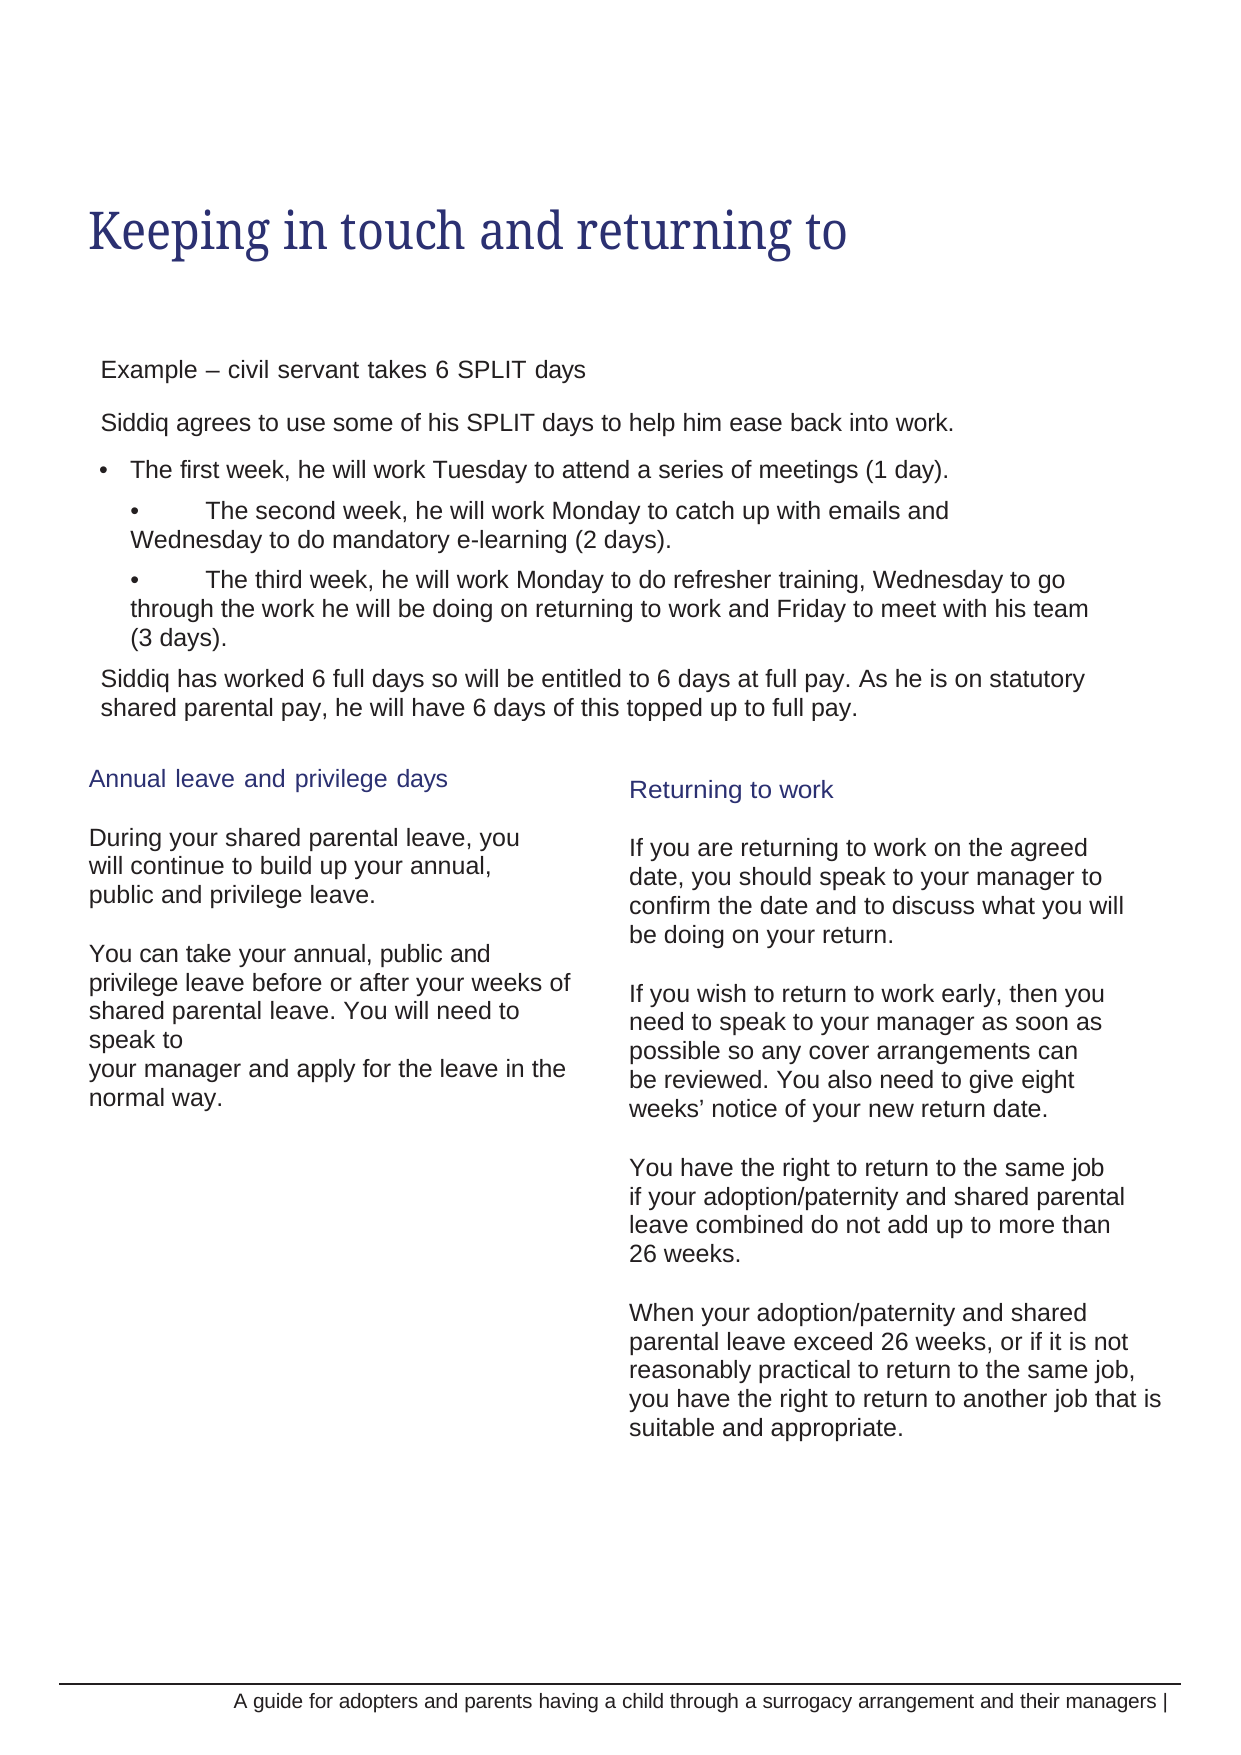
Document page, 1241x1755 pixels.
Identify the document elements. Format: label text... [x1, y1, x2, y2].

list The second week, he will work Monday to catch up with emails and Wednesday to do mandatory e-learning (2 days). [130, 496, 1055, 553]
text your manager and apply for the leave in the normal way. [88, 1054, 580, 1112]
text If you are returning to work on the agreed date, you should speak to your manager to confirm the date and to discuss what you will be doing on your return. [629, 833, 1136, 948]
text Siddiq agrees to use some of his SPLIT days to help him ease back into work. [100, 408, 1152, 437]
list The third week, he will work Monday to do refresher training, Wednesday to go through the work he will be doing on returning to work and Friday to meet with his team (3 days). [130, 566, 1106, 652]
text Siddiq has worked 6 full days so will be entitled to 6 days at full pay. As he is on statutory shared parental pay, he will have 6 days of this topped up to full pay. [100, 664, 1102, 720]
text If you wish to return to work early, then you need to speak to your manager as soon as possible so any cover arrangements can be reviewed. You also need to give eight weeks’ notice of your new return date. [629, 978, 1111, 1122]
text if your adoption/paternity and shared parental leave combined do not add up to more than 26 weeks. [629, 1182, 1136, 1268]
list The first week, he will work Tuesday to attend a series of meetings (1 day). [99, 455, 1152, 484]
text Returning to work [629, 775, 1193, 803]
text When your adoption/paternity and shared parental leave exceed 26 weeks, or if it is not reasonably practical to return to the same job, you have the right to return to another job that is suitable and appropriate. [629, 1298, 1174, 1442]
text You have the right to return to the same job [629, 1152, 1193, 1181]
text Annual leave and privilege days [88, 764, 580, 793]
text You can take your annual, public and privilege leave before or after your weeks of shared parental leave. You will need to speak to [88, 939, 580, 1054]
text Example – civil servant takes 6 SPLIT days [100, 355, 1152, 384]
text During your shared parental leave, you will continue to build up your annual, public and privilege leave. [88, 822, 561, 909]
